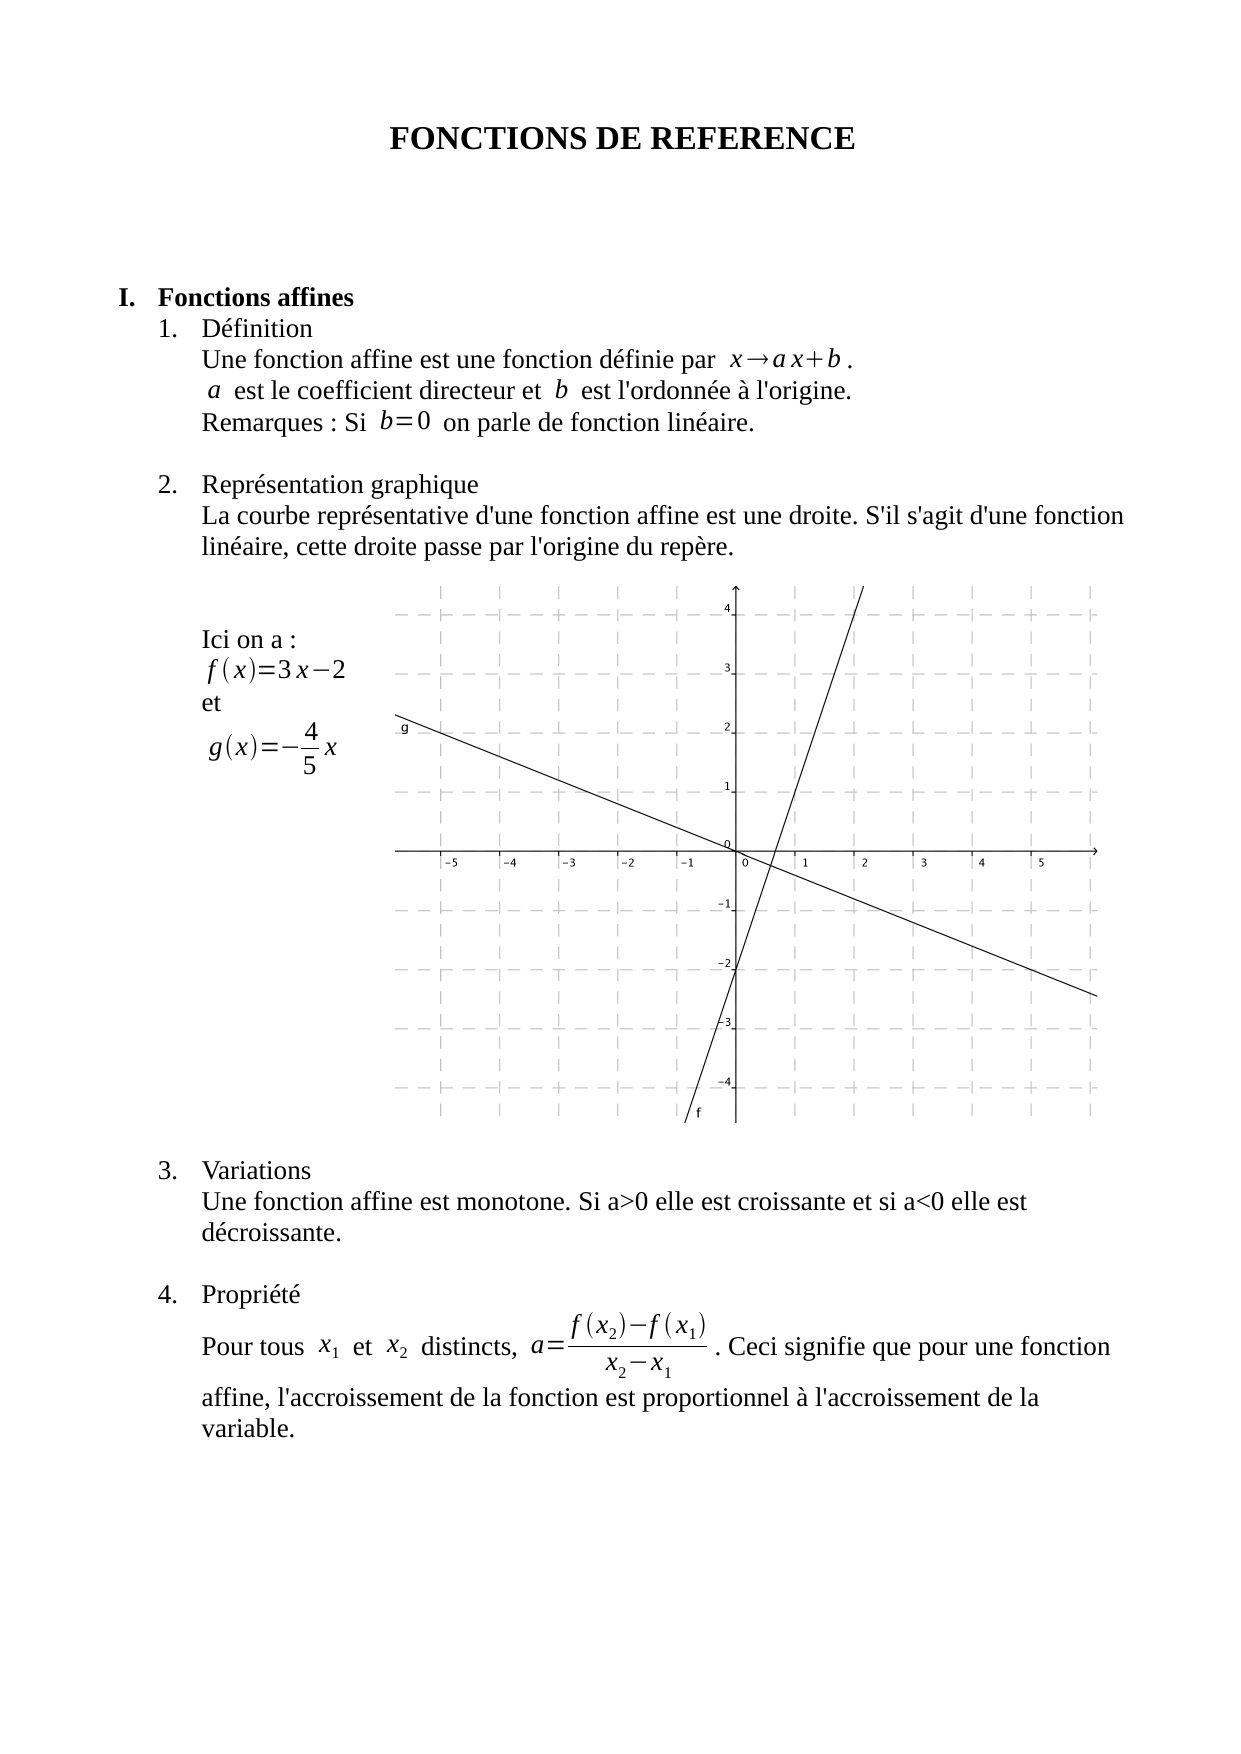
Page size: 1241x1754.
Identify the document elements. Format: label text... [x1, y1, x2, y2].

text FONCTIONS DE REFERENCE [118, 118, 1127, 156]
list Fonctions affines [118, 281, 1127, 312]
picture [395, 586, 1098, 1123]
list Représentation graphique La courbe représentative d'une fonction affine est une droite. S'il s'agit d'une fonction linéaire, cette droite passe par l'origine du repère. [158, 468, 1127, 561]
list Variations Une fonction affine est monotone. Si a>0 elle est croissante et si a<0 elle est décroissante. [158, 1154, 1127, 1279]
list Ici on a : et [158, 561, 1127, 717]
list Définition Une fonction affine est une fonction définie par . est le coefficient directeur et est l'ordonnée à l'origine. Remarques : Si on parle de fonction linéaire. [158, 312, 1127, 468]
list Propriété Pour tous et distincts, . Ceci signifie que pour une fonction affine, l'accroissement de la fonction est proportionnel à l'accroissement de la variable. [158, 1279, 1127, 1631]
